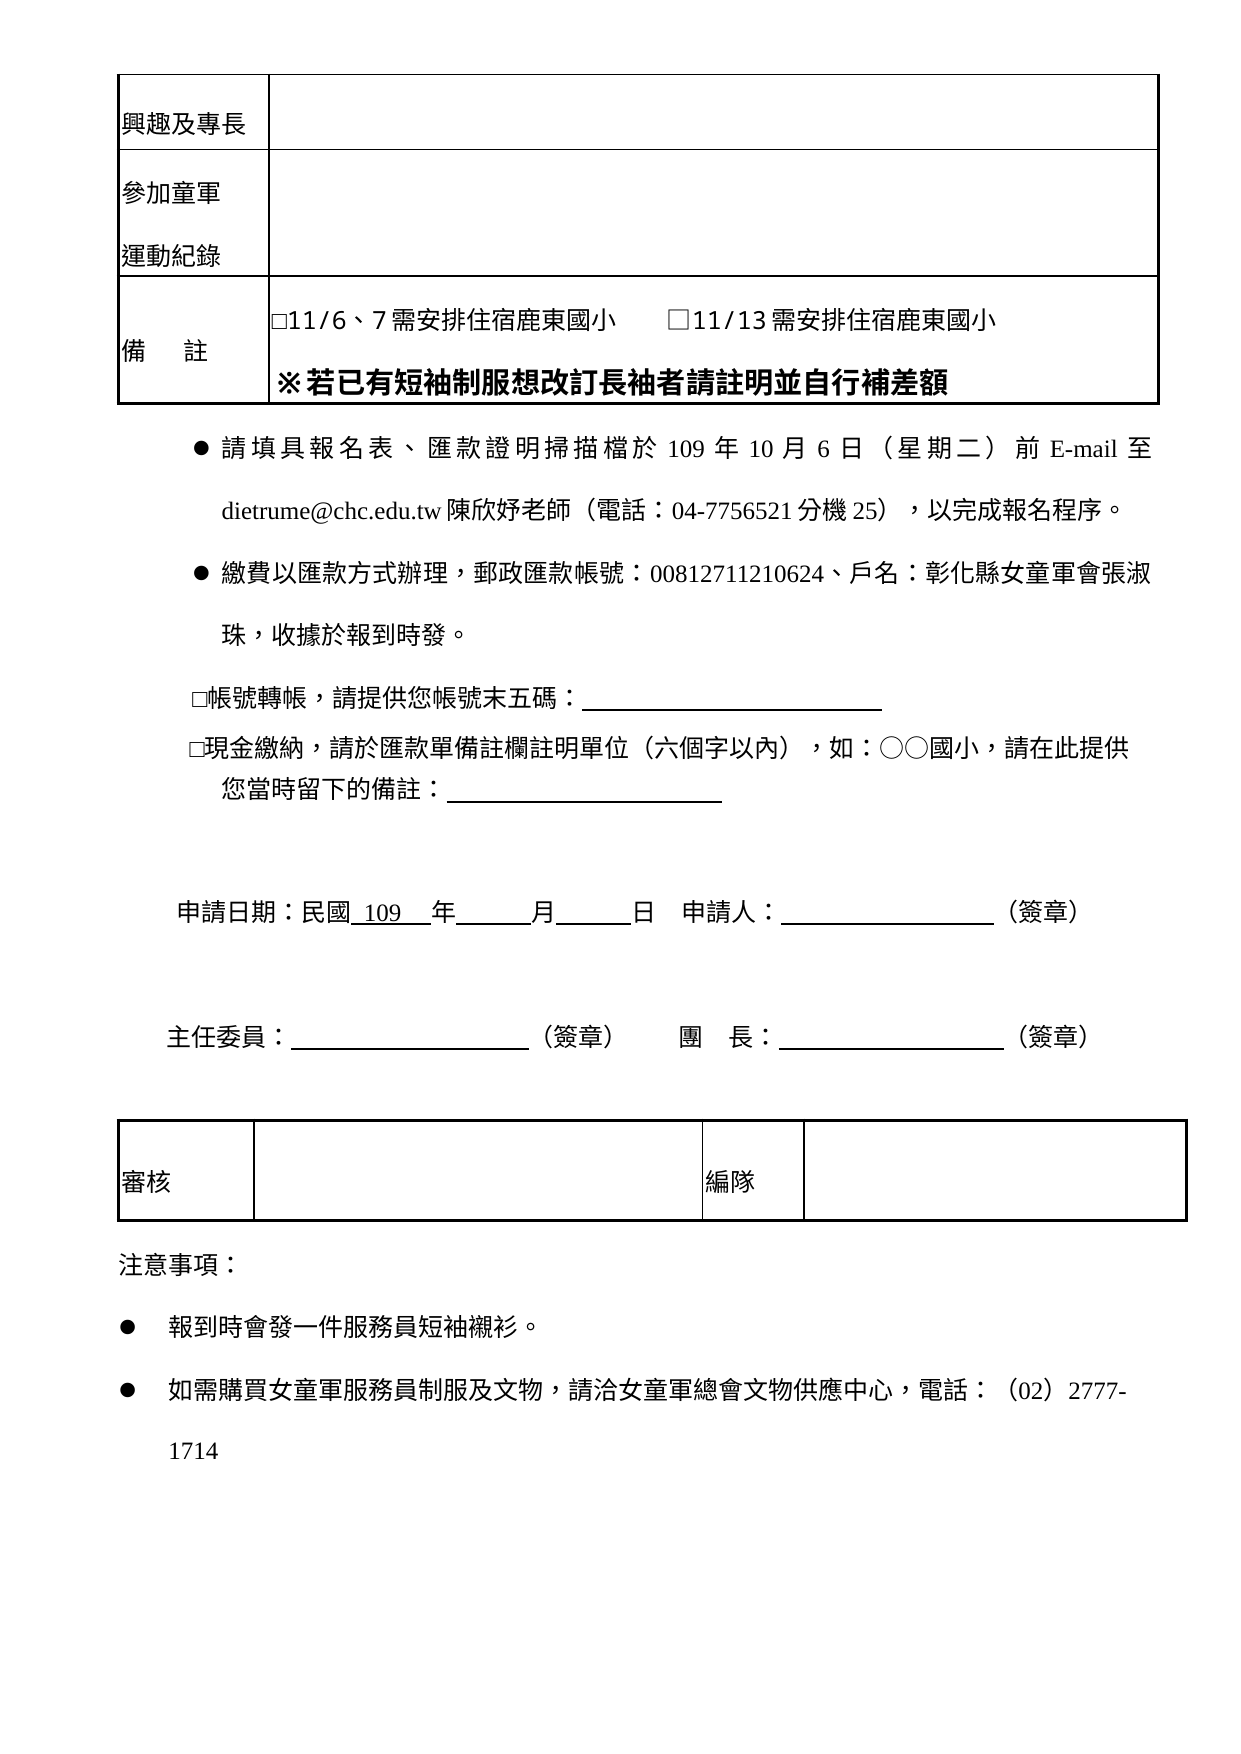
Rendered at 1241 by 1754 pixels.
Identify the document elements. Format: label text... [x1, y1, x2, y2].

text □現金繳納，請於匯款單備註欄註明單位（六個字以內），如：○○國小，請在此提供您當時留下的備註： [189, 723, 1152, 806]
text 注意事項： [118, 1222, 1152, 1284]
table_cell 參加童軍 運動紀錄 [120, 150, 268, 275]
list 請填具報名表、匯款證明掃描檔於109年10月6日（星期二）前E-mail至dietrume@chc.edu.tw陳欣妤老師（電話：04-7756521分機25），以完成報名程序。 [192, 405, 1152, 530]
list 報到時會發一件服務員短袖襯衫。 [118, 1284, 1152, 1347]
table_header [255, 1122, 702, 1218]
list 如需購買女童軍服務員制服及文物，請洽女童軍總會文物供應中心，電話：（02）2777-1714 [118, 1347, 1152, 1472]
table_header [805, 1122, 1185, 1218]
text 申請日期：民國 109 年 月 日 申請人： （簽章） [118, 868, 1152, 931]
table_cell 備 註 [120, 277, 268, 402]
table_header 審核 [120, 1122, 253, 1218]
table_cell [270, 75, 1157, 148]
table_header 編隊 [703, 1122, 803, 1218]
text □帳號轉帳，請提供您帳號末五碼： [192, 655, 1152, 717]
text 主任委員： （簽章） 團 長： （簽章） [118, 993, 1152, 1056]
table_cell [270, 150, 1157, 275]
table_cell 興趣及專長 [120, 75, 268, 148]
list 繳費以匯款方式辦理，郵政匯款帳號：00812711210624、戶名：彰化縣女童軍會張淑珠，收據於報到時發。 [192, 530, 1152, 655]
table_cell □11/6、7需安排住宿鹿東國小 □11/13需安排住宿鹿東國小 ※若已有短袖制服想改訂長袖者請註明並自行補差額 [270, 277, 1157, 402]
